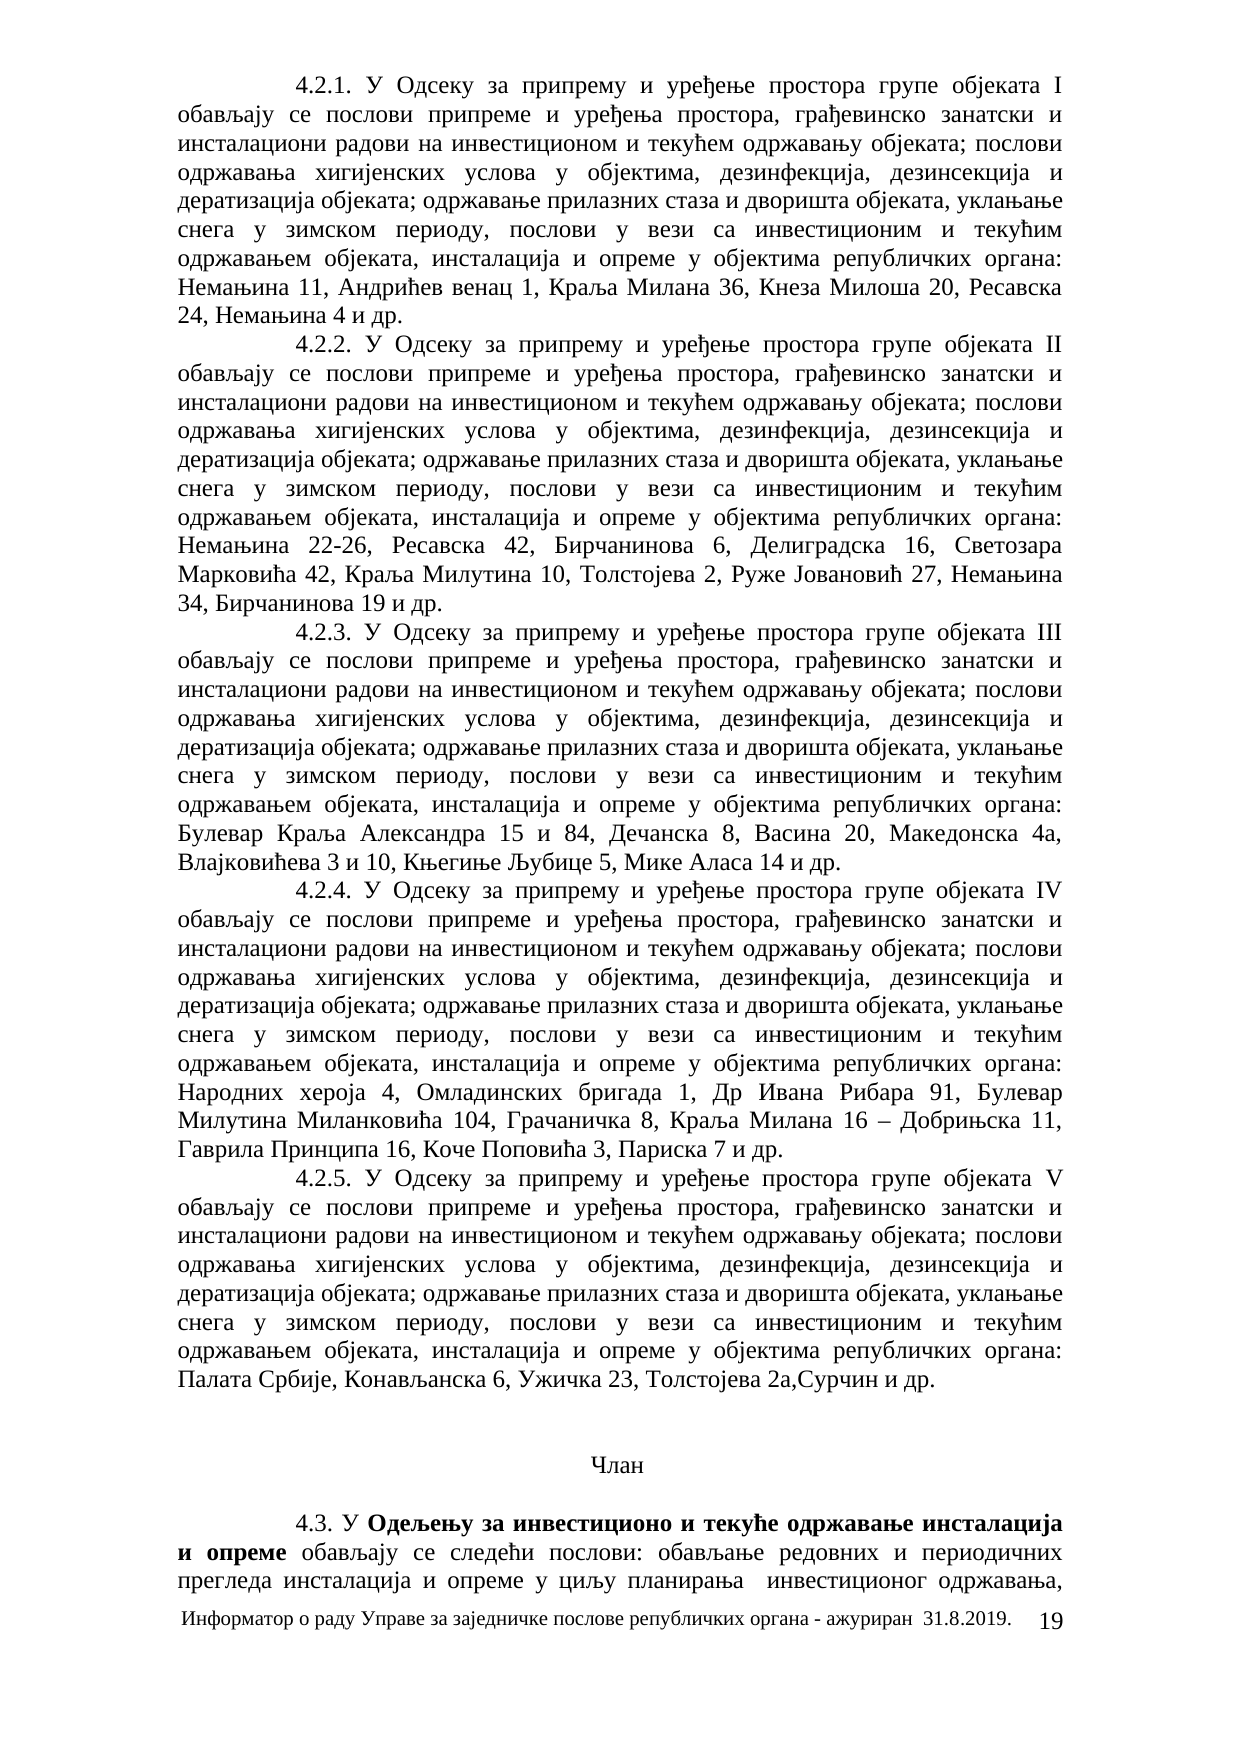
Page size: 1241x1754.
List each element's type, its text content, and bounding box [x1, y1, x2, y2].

text 4.2.5. У Одсеку за припрему и уређење простора групе објеката V обављају се послови припреме и уређења простора, грађевинско занатски и инсталациони радови на инвестиционом и текућем одржавању објеката; послови одржавања хигијенских услова у објектима, дезинфекција, дезинсекција и дератизација објеката; одржавање прилазних стаза и дворишта објеката, уклањање снега у зимском периоду, послови у вези са инвестиционим и текућим одржавањем објеката, инсталација и опреме у објектима републичких органа: Палата Србије, Конављанска 6, Ужичка 23, Толстојева 2а,Сурчин и др. [177, 1163, 1063, 1393]
text 4.2.3. У Одсеку за припрему и уређење простора групе објеката III обављају се послови припреме и уређења простора, грађевинско занатски и инсталациони радови на инвестиционом и текућем одржавању објеката; послови одржавања хигијенских услова у објектима, дезинфекција, дезинсекција и дератизација објеката; одржавање прилазних стаза и дворишта објеката, уклањање снега у зимском периоду, послови у вези са инвестиционим и текућим одржавањем објеката, инсталација и опреме у објектима републичких органа: Булевар Краља Александра 15 и 84, Дечанска 8, Васина 20, Македонска 4а, Влајковићева 3 и 10, Књегиње Љубице 5, Мике Аласа 14 и др. [177, 617, 1063, 875]
text 4.2.4. У Одсеку за припрему и уређење простора групе објеката IV обављају се послови припреме и уређења простора, грађевинско занатски и инсталациони радови на инвестиционом и текућем одржавању објеката; послови одржавања хигијенских услова у објектима, дезинфекција, дезинсекција и дератизација објеката; одржавање прилазних стаза и дворишта објеката, уклањање снега у зимском периоду, послови у вези са инвестиционим и текућим одржавањем објеката, инсталација и опреме у објектима републичких органа: Народних хероја 4, Омладинских бригада 1, Др Ивана Рибара 91, Булевар Милутина Миланковића 104, Грачаничка 8, Краља Милана 16 – Добрињска 11, Гаврила Принципа 16, Коче Поповића 3, Париска 7 и др. [177, 875, 1063, 1163]
text Члан [177, 1450, 1063, 1479]
text 4.2.1. У Одсеку за припрему и уређење простора групе објеката I обављају се послови припреме и уређења простора, грађевинско занатски и инсталациони радови на инвестиционом и текућем одржавању објеката; послови одржавања хигијенских услова у објектима, дезинфекција, дезинсекција и дератизација објеката; одржавање прилазних стаза и дворишта објеката, уклањање снега у зимском периоду, послови у вези са инвестиционим и текућим одржавањем објеката, инсталација и опреме у објектима републичких органа: Немањина 11, Андрићев венац 1, Краља Милана 36, Кнеза Милоша 20, Ресавска 24, Немањина 4 и др. [177, 70, 1063, 329]
text 4.3. У Одељењу за инвестиционо и текуће одржавање инсталација и опреме обављају се следећи послови: обављање редовних и периодичних прегледа инсталација и опреме у циљу планирања инвестиционог одржавања, [177, 1508, 1063, 1594]
text 4.2.2. У Одсеку за припрему и уређење простора групе објеката II обављају се послови припреме и уређења простора, грађевинско занатски и инсталациони радови на инвестиционом и текућем одржавању објеката; послови одржавања хигијенских услова у објектима, дезинфекција, дезинсекција и дератизација објеката; одржавање прилазних стаза и дворишта објеката, уклањање снега у зимском периоду, послови у вези са инвестиционим и текућим одржавањем објеката, инсталација и опреме у објектима републичких органа: Немањина 22-26, Ресавска 42, Бирчанинова 6, Делиградска 16, Светозара Марковића 42, Краља Милутина 10, Толстојева 2, Руже Јовановић 27, Немањина 34, Бирчанинова 19 и др. [177, 329, 1063, 617]
